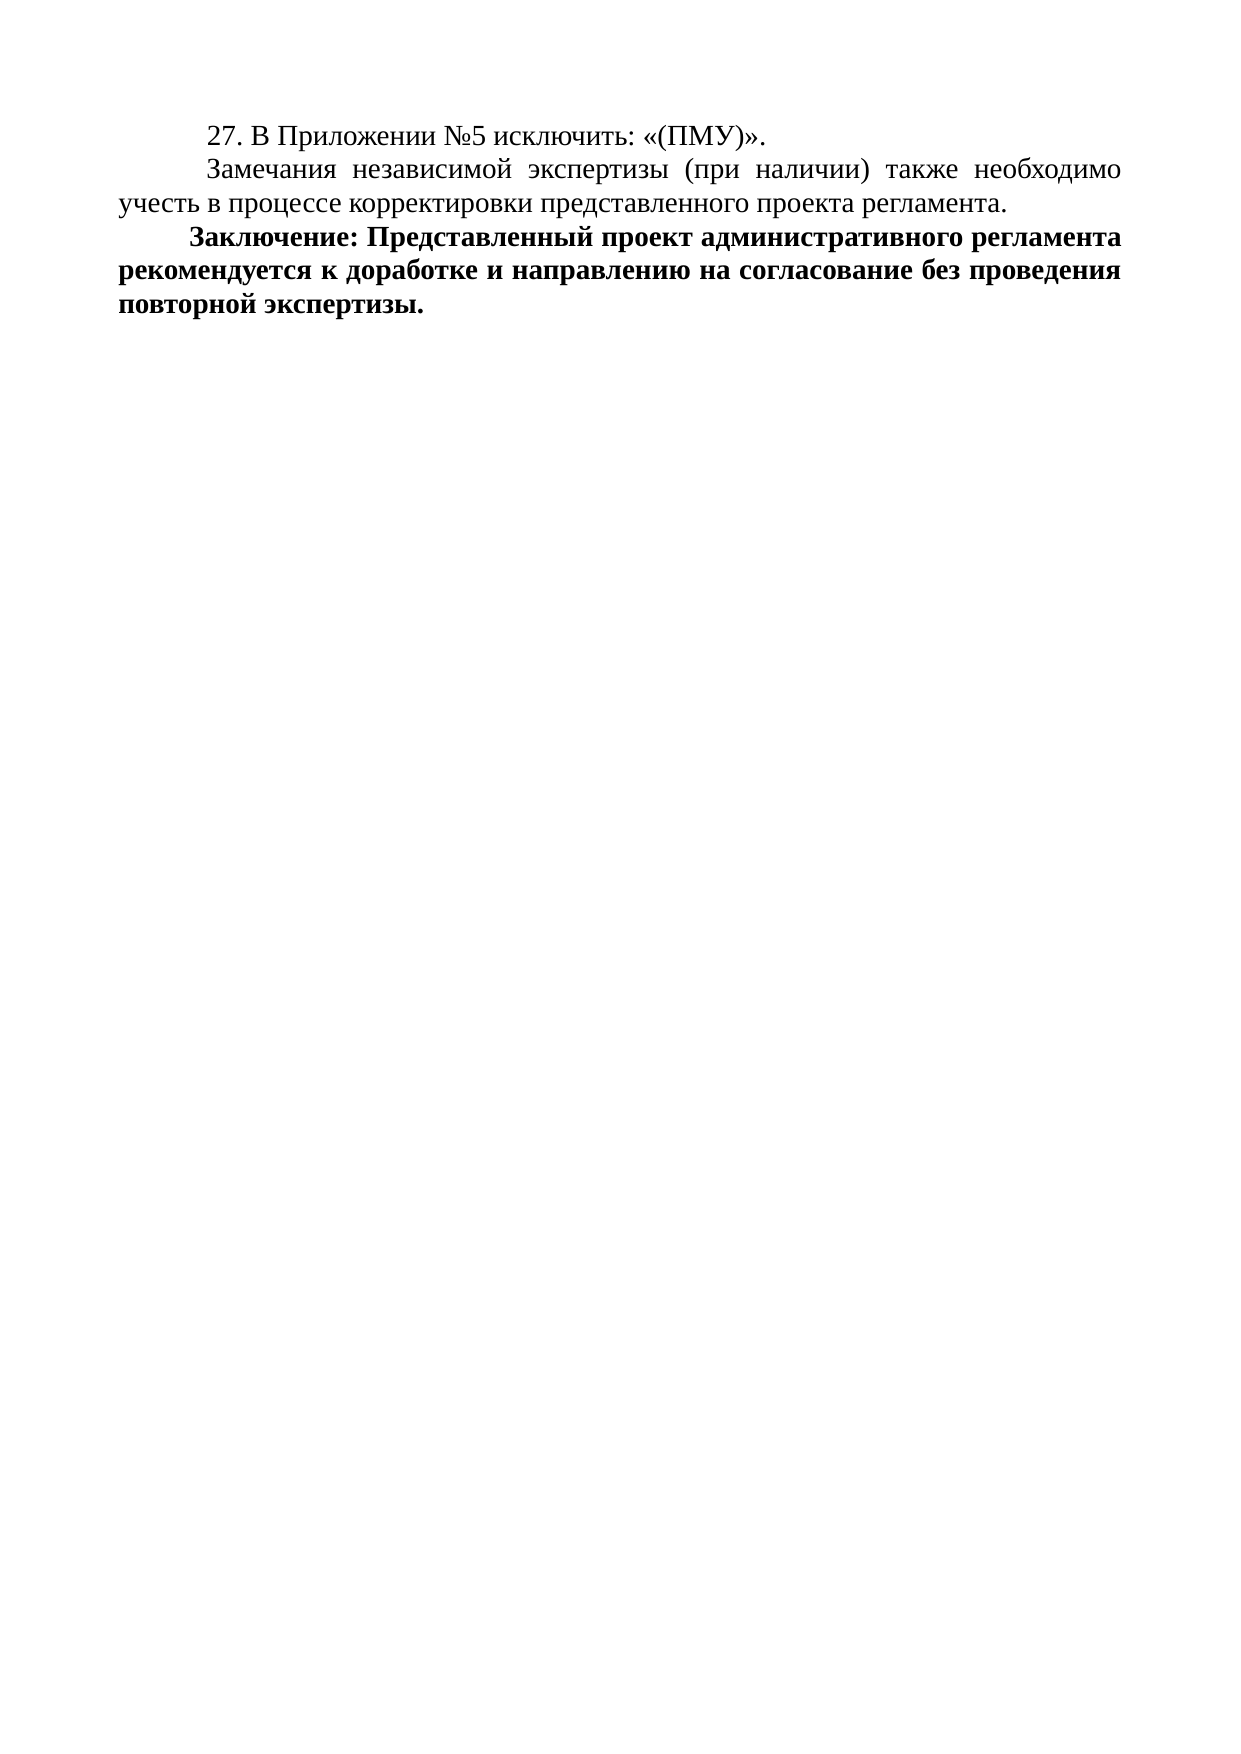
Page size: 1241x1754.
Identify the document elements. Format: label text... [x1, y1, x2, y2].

text 27. В Приложении №5 исключить: «(ПМУ)». [118, 118, 1122, 152]
text Заключение: Представленный проект административного регламента рекомендуется к доработке и направлению на согласование без проведения повторной экспертизы. [118, 219, 1122, 319]
text Замечания независимой экспертизы (при наличии) также необходимо учесть в процессе корректировки представленного проекта регламента. [118, 152, 1122, 219]
